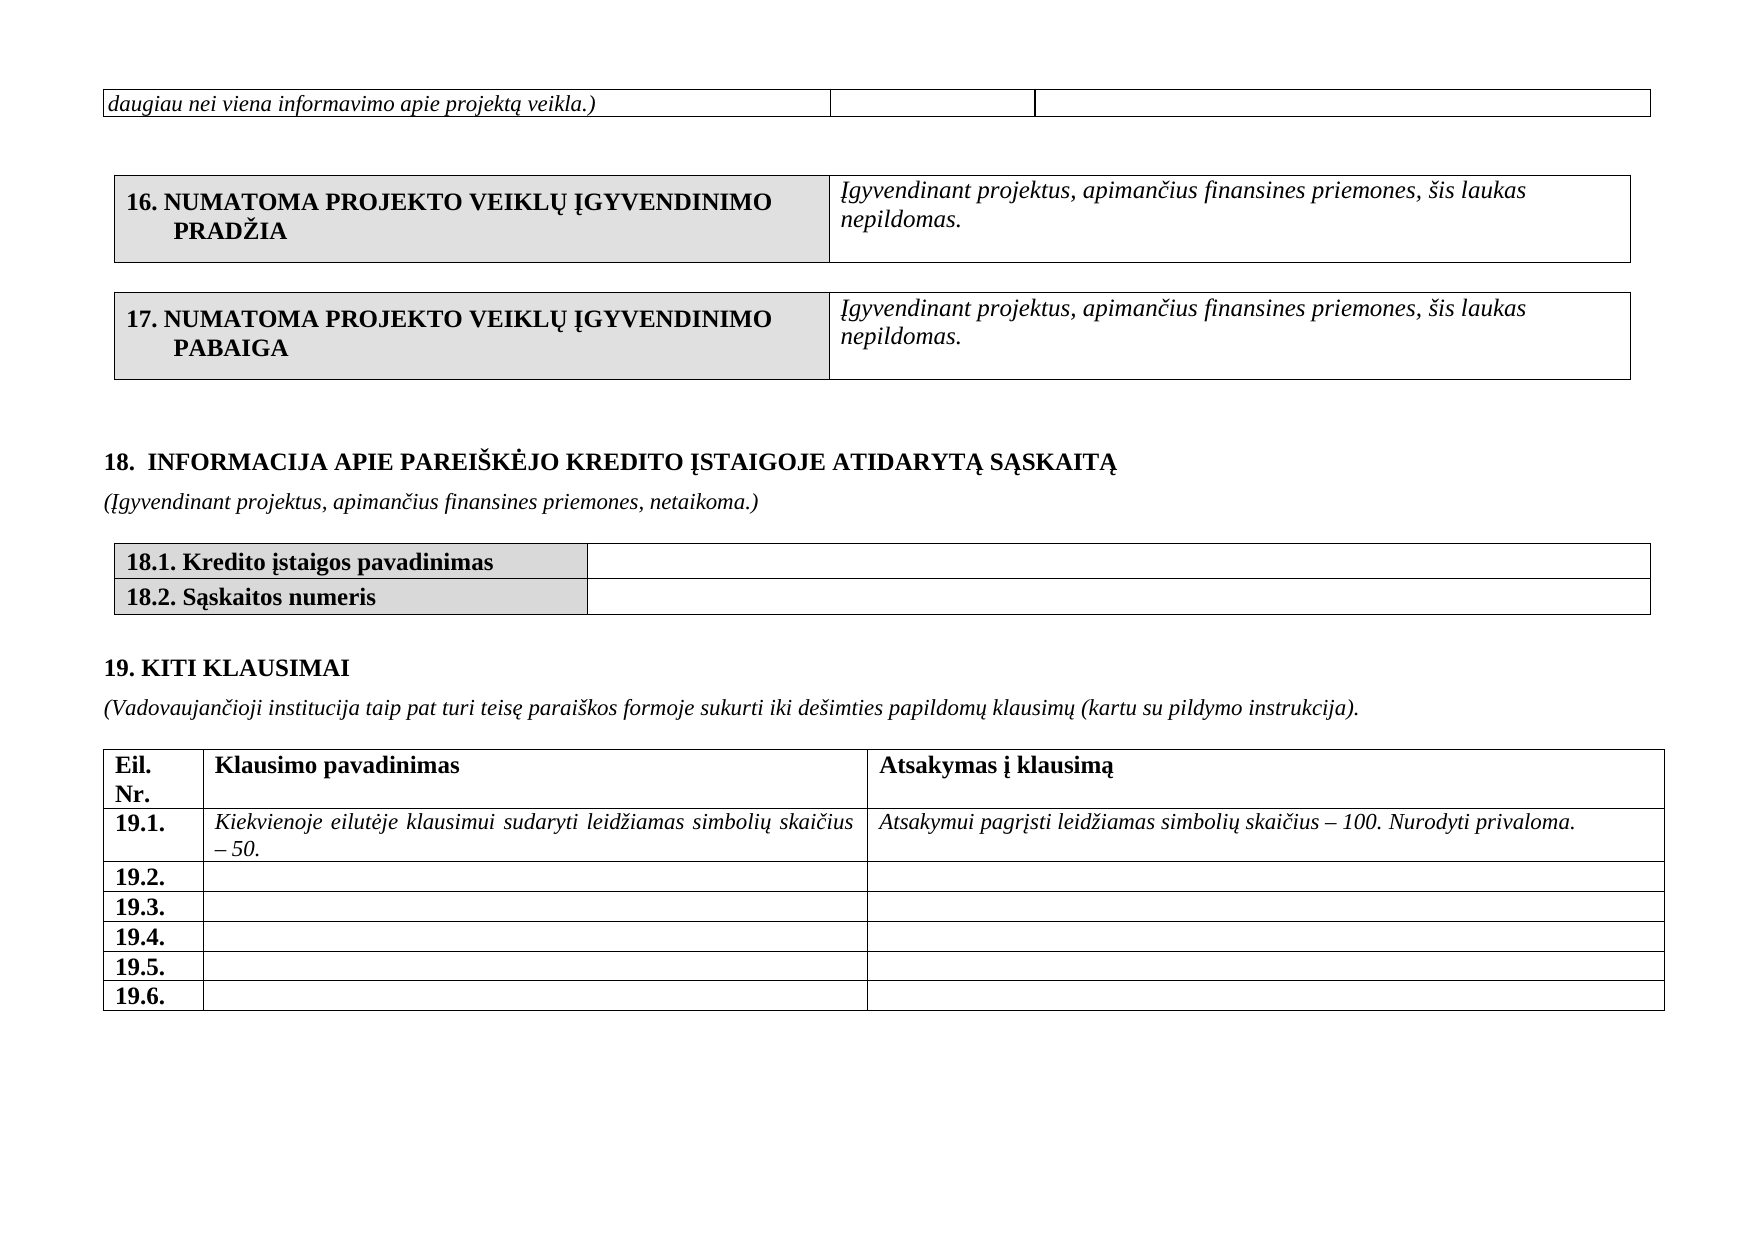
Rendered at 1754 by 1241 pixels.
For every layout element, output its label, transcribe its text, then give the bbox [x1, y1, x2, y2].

table_cell [204, 892, 867, 921]
table_header Klausimo pavadinimas [204, 750, 867, 807]
table_cell [868, 892, 1664, 921]
table_cell Kiekvienoje eilutėje klausimui sudaryti leidžiamas simbolių skaičius – 50. [204, 809, 867, 861]
text (Įgyvendinant projektus, apimančius finansines priemones, netaikoma.) [103, 488, 1651, 514]
table_cell [204, 922, 867, 951]
table_cell [868, 862, 1664, 891]
text 18. INFORMACIJA APIE PAREIŠKĖJO KREDITO ĮSTAIGOJE ATIDARYTĄ SĄSKAITĄ [103, 447, 1651, 476]
table_cell 19.6. [104, 981, 203, 1010]
table_cell [868, 981, 1664, 1010]
table_cell [868, 922, 1664, 951]
table_cell 19.5. [104, 952, 203, 980]
table_cell [204, 862, 867, 891]
table_cell 19.2. [104, 862, 203, 891]
table_cell [204, 981, 867, 1010]
table_header Įgyvendinant projektus, apimančius finansines priemones, šis laukas nepildomas. [830, 293, 1630, 379]
text 19. KITI KLAUSIMAI [103, 653, 1651, 682]
table_cell [204, 952, 867, 980]
table_cell [868, 952, 1664, 980]
table_header [588, 544, 1650, 578]
table_header Eil. Nr. [104, 750, 203, 807]
table_cell [831, 90, 1034, 116]
table_header 18.1. Kredito įstaigos pavadinimas [115, 544, 587, 578]
table_cell 19.1. [104, 809, 203, 861]
table_header 17. NUMATOMA PROJEKTO VEIKLŲ ĮGYVENDINIMO PABAIGA [115, 293, 829, 379]
table_header 16. NUMATOMA PROJEKTO VEIKLŲ ĮGYVENDINIMO PRADŽIA [115, 176, 829, 262]
table_cell 18.2. Sąskaitos numeris [115, 579, 587, 614]
table_header Atsakymas į klausimą [868, 750, 1664, 807]
table_cell Atsakymui pagrįsti leidžiamas simbolių skaičius – 100. Nurodyti privaloma. [868, 809, 1664, 861]
table_cell 19.3. [104, 892, 203, 921]
table_cell daugiau nei viena informavimo apie projektą veikla.) [104, 90, 830, 116]
table_cell 19.4. [104, 922, 203, 951]
table_header Įgyvendinant projektus, apimančius finansines priemones, šis laukas nepildomas. [830, 176, 1630, 262]
table_cell [588, 579, 1650, 614]
table_cell [1036, 90, 1650, 116]
text (Vadovaujančioji institucija taip pat turi teisę paraiškos formoje sukurti iki dešimties papildomų klausimų (kartu su pildymo instrukcija). [103, 694, 1651, 720]
